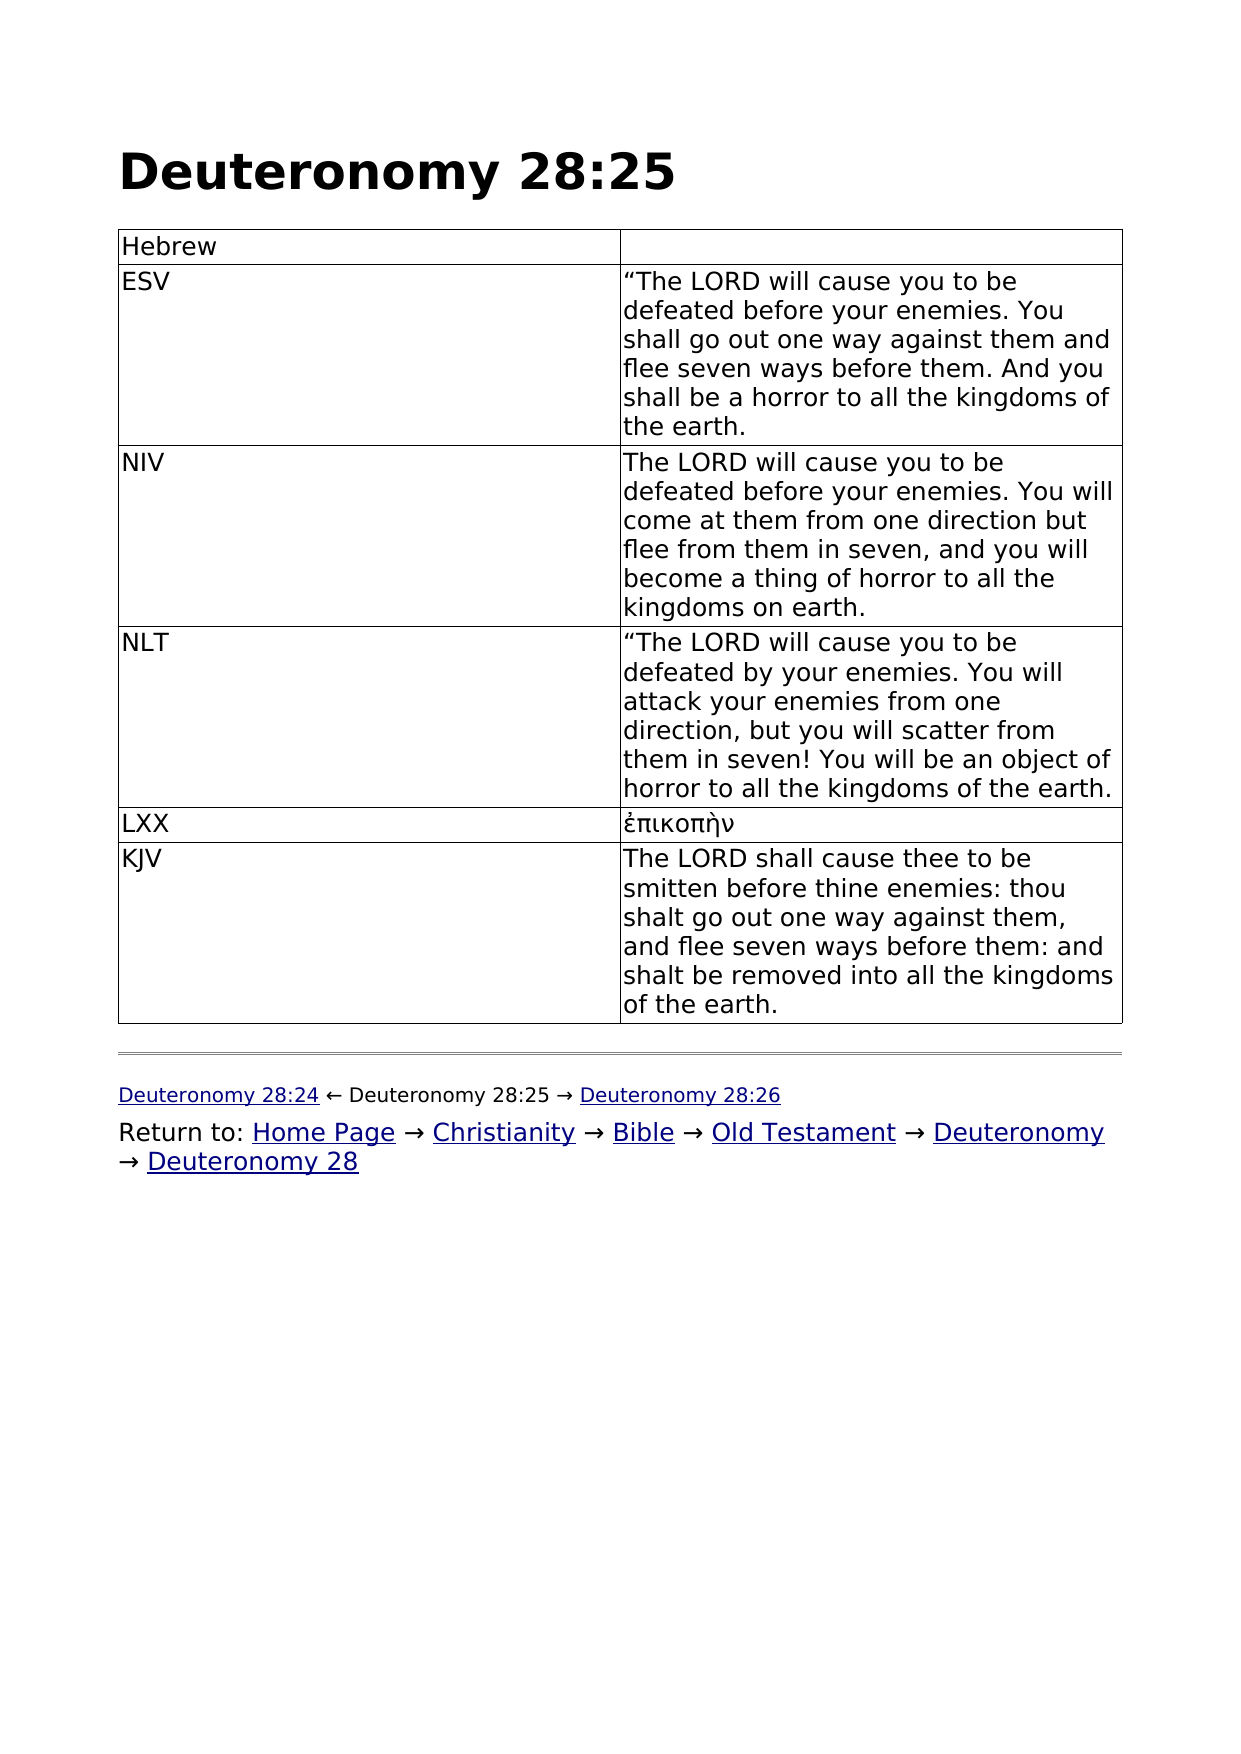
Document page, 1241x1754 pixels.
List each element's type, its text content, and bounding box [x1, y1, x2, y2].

table_cell LXX [119, 808, 620, 842]
table_cell The LORD will cause you to be defeated before your enemies. You will come at them from one direction but flee from them in seven, and you will become a thing of horror to all the kingdoms on earth. [621, 446, 1122, 626]
table_cell NLT [119, 627, 620, 807]
table_header [621, 230, 1122, 264]
table_cell “The LORD will cause you to be defeated before your enemies. You shall go out one way against them and flee seven ways before them. And you shall be a horror to all the kingdoms of the earth. [621, 265, 1122, 445]
text Return to: Home Page → Christianity → Bible → Old Testament → Deuteronomy → Deuteronomy 28 [118, 1118, 1122, 1176]
subtitle Deuteronomy 28:25 [118, 143, 1122, 201]
table_cell KJV [119, 843, 620, 1023]
table_cell ESV [119, 265, 620, 445]
text Deuteronomy 28:24 ← Deuteronomy 28:25 → Deuteronomy 28:26 [118, 1084, 1122, 1118]
table_cell “The LORD will cause you to be defeated by your enemies. You will attack your enemies from one direction, but you will scatter from them in seven! You will be an object of horror to all the kingdoms of the earth. [621, 627, 1122, 807]
table_cell The LORD shall cause thee to be smitten before thine enemies: thou shalt go out one way against them, and flee seven ways before them: and shalt be removed into all the kingdoms of the earth. [621, 843, 1122, 1023]
table_cell ἐπικοπὴν [621, 808, 1122, 842]
table_header Hebrew [119, 230, 620, 264]
table_cell NIV [119, 446, 620, 626]
